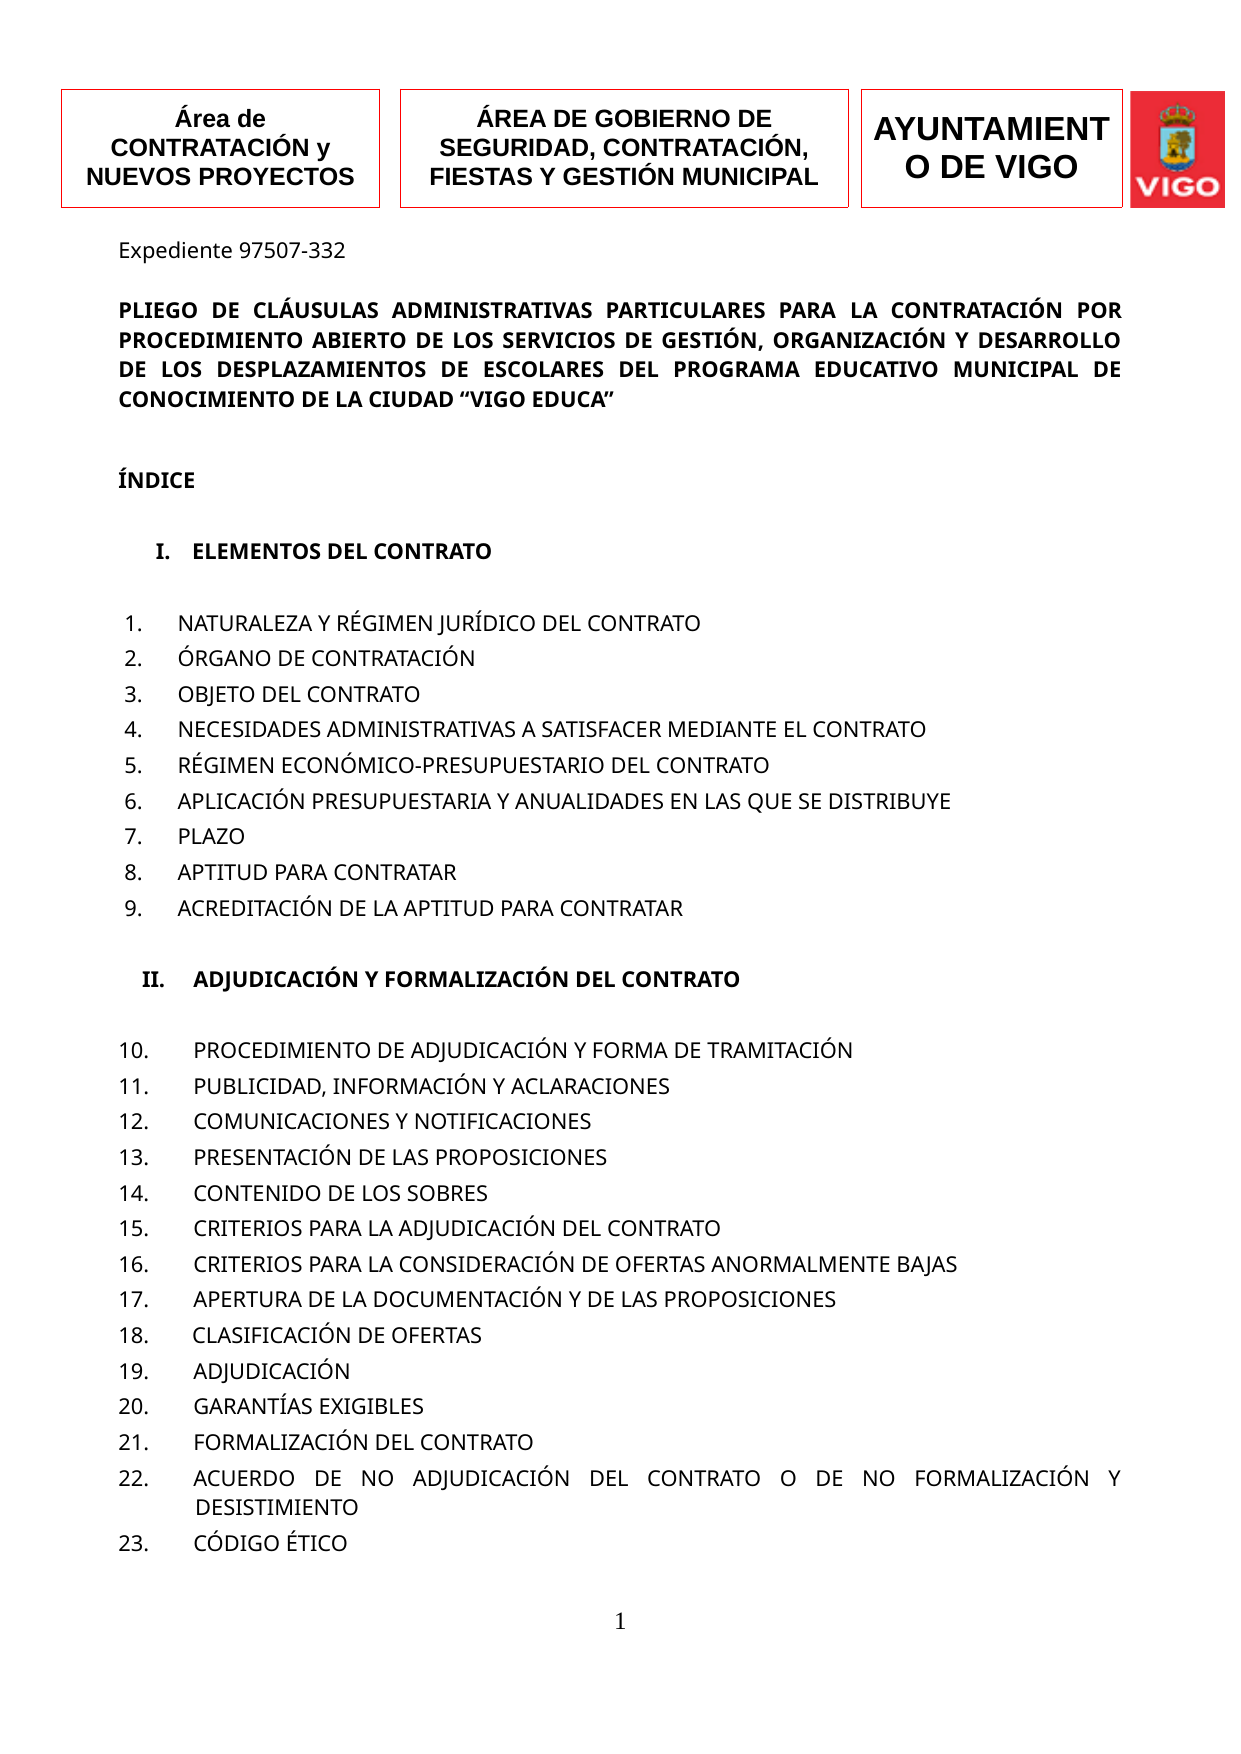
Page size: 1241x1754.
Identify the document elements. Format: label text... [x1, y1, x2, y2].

list FORMALIZACIÓN DEL CONTRATO [118, 1427, 1122, 1457]
list PRESENTACIÓN DE LAS PROPOSICIONES [118, 1142, 1122, 1172]
list ACREDITACIÓN DE LA APTITUD PARA CONTRATAR [124, 892, 1122, 922]
picture [1130, 91, 1225, 208]
list ACUERDO DE NO ADJUDICACIÓN DEL CONTRATO O DE NO FORMALIZACIÓN Y DESISTIMIENTO [118, 1462, 1122, 1522]
list CRITERIOS PARA LA ADJUDICACIÓN DEL CONTRATO [118, 1213, 1122, 1243]
list ADJUDICACIÓN Y FORMALIZACIÓN DEL CONTRATO [142, 964, 1122, 993]
list ÓRGANO DE CONTRATACIÓN [124, 643, 1122, 673]
list CÓDIGO ÉTICO [118, 1528, 1122, 1558]
list PROCEDIMIENTO DE ADJUDICACIÓN Y FORMA DE TRAMITACIÓN [118, 1035, 1122, 1065]
text ÍNDICE [118, 465, 1122, 495]
list CRITERIOS PARA LA CONSIDERACIÓN DE OFERTAS ANORMALMENTE BAJAS [118, 1249, 1122, 1278]
list APERTURA DE LA DOCUMENTACIÓN Y DE LAS PROPOSICIONES [118, 1284, 1122, 1314]
list ELEMENTOS DEL CONTRATO [156, 536, 1122, 566]
list CLASIFICACIÓN DE OFERTAS [118, 1320, 1122, 1350]
list NATURALEZA Y RÉGIMEN JURÍDICO DEL CONTRATO [124, 607, 1122, 637]
list COMUNICACIONES Y NOTIFICACIONES [118, 1106, 1122, 1136]
list RÉGIMEN ECONÓMICO-PRESUPUESTARIO DEL CONTRATO [124, 750, 1122, 780]
list CONTENIDO DE LOS SOBRES [118, 1177, 1122, 1207]
list NECESIDADES ADMINISTRATIVAS A SATISFACER MEDIANTE EL CONTRATO [124, 714, 1122, 744]
list OBJETO DEL CONTRATO [124, 679, 1122, 708]
list PUBLICIDAD, INFORMACIÓN Y ACLARACIONES [118, 1071, 1122, 1100]
list APTITUD PARA CONTRATAR [124, 857, 1122, 887]
list APLICACIÓN PRESUPUESTARIA Y ANUALIDADES EN LAS QUE SE DISTRIBUYE [124, 786, 1122, 815]
list ADJUDICACIÓN [118, 1356, 1122, 1385]
text PLIEGO DE CLÁUSULAS ADMINISTRATIVAS PARTICULARES PARA LA CONTRATACIÓN POR PROCEDIMIENTO ABIERTO DE LOS SERVICIOS DE GESTIÓN, ORGANIZACIÓN Y DESARROLLO DE LOS DESPLAZAMIENTOS DE ESCOLARES DEL PROGRAMA EDUCATIVO MUNICIPAL DE CONOCIMIENTO DE LA CIUDAD “VIGO EDUCA” [118, 295, 1122, 414]
list GARANTÍAS EXIGIBLES [118, 1391, 1122, 1421]
list PLAZO [124, 821, 1122, 851]
